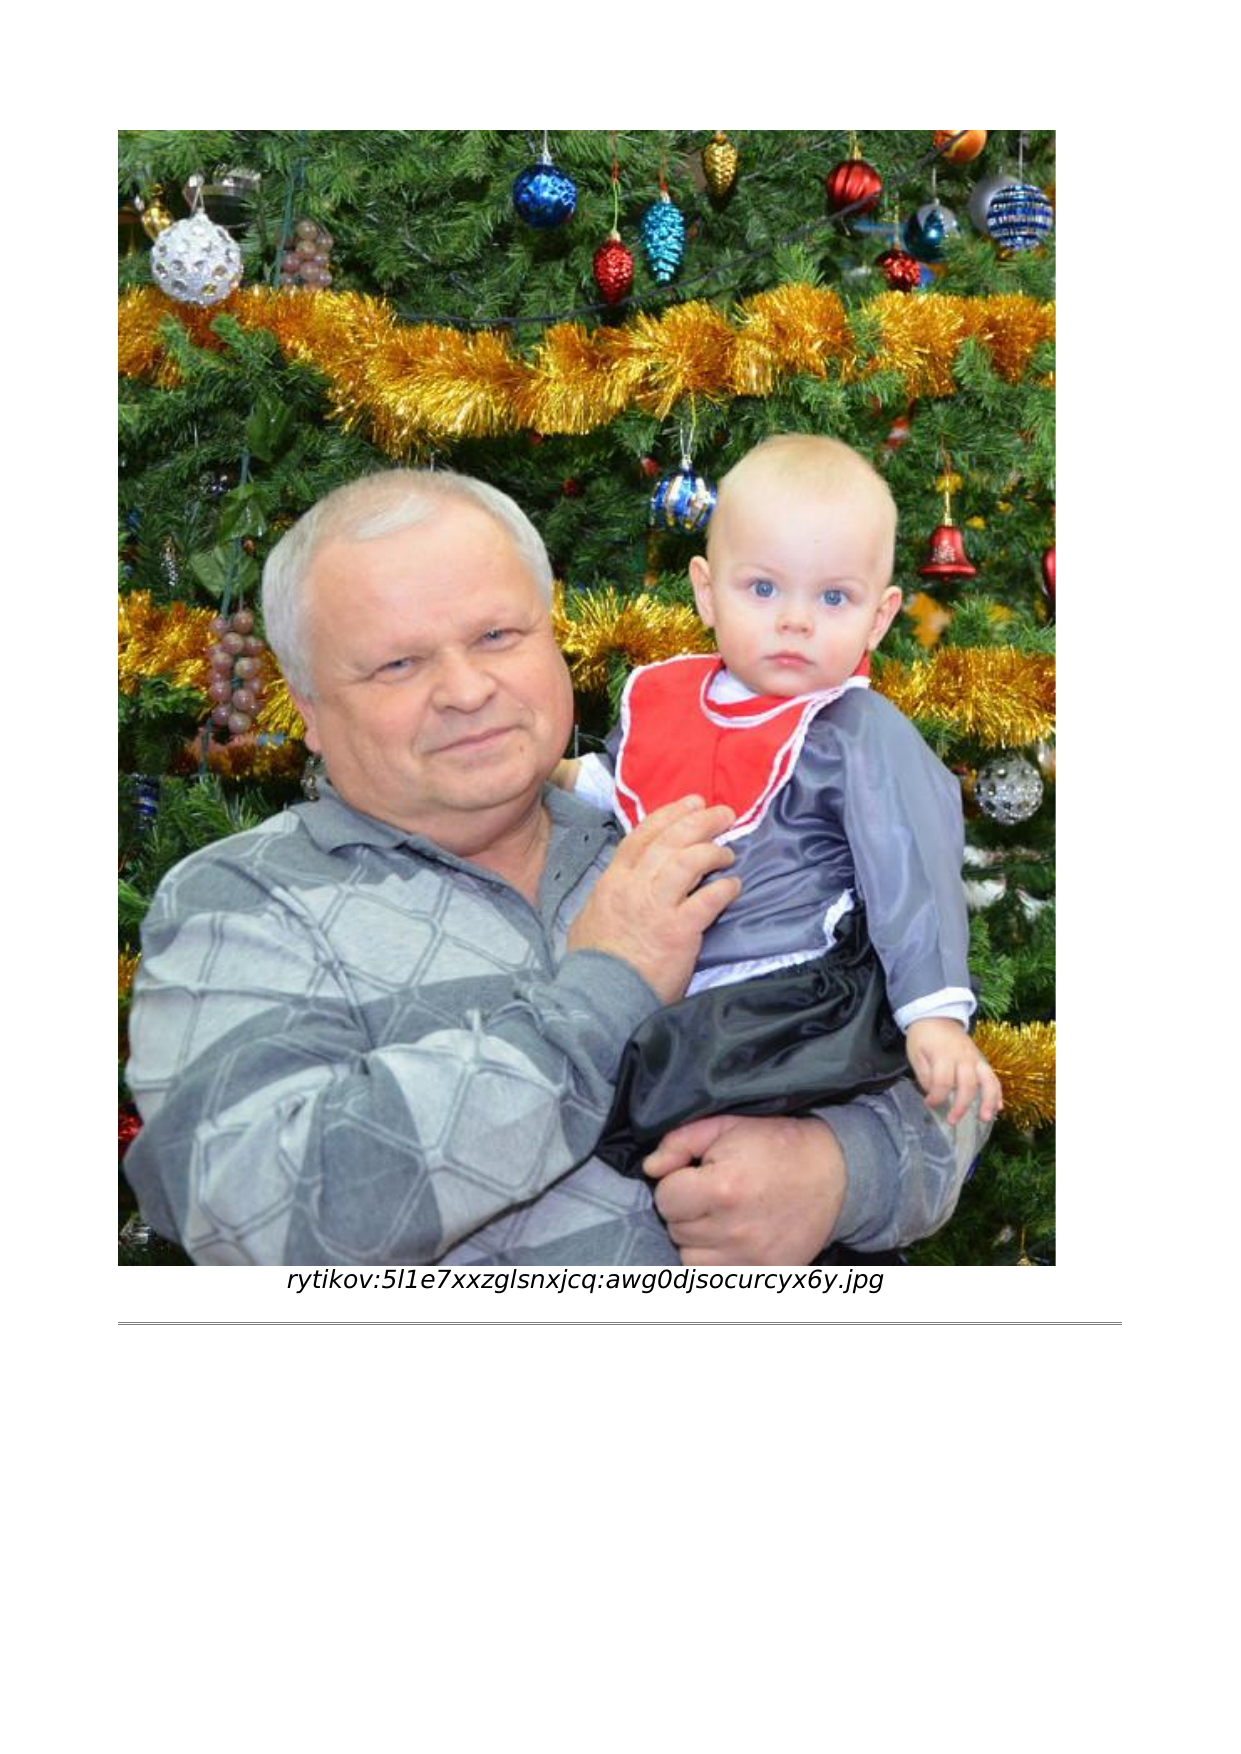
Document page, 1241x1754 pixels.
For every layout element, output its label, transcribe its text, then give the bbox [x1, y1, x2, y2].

text rytikov:5l1e7xxzglsnxjcq:awg0djsocurcyx6y.jpg [118, 1266, 1056, 1295]
picture [118, 130, 1056, 1266]
